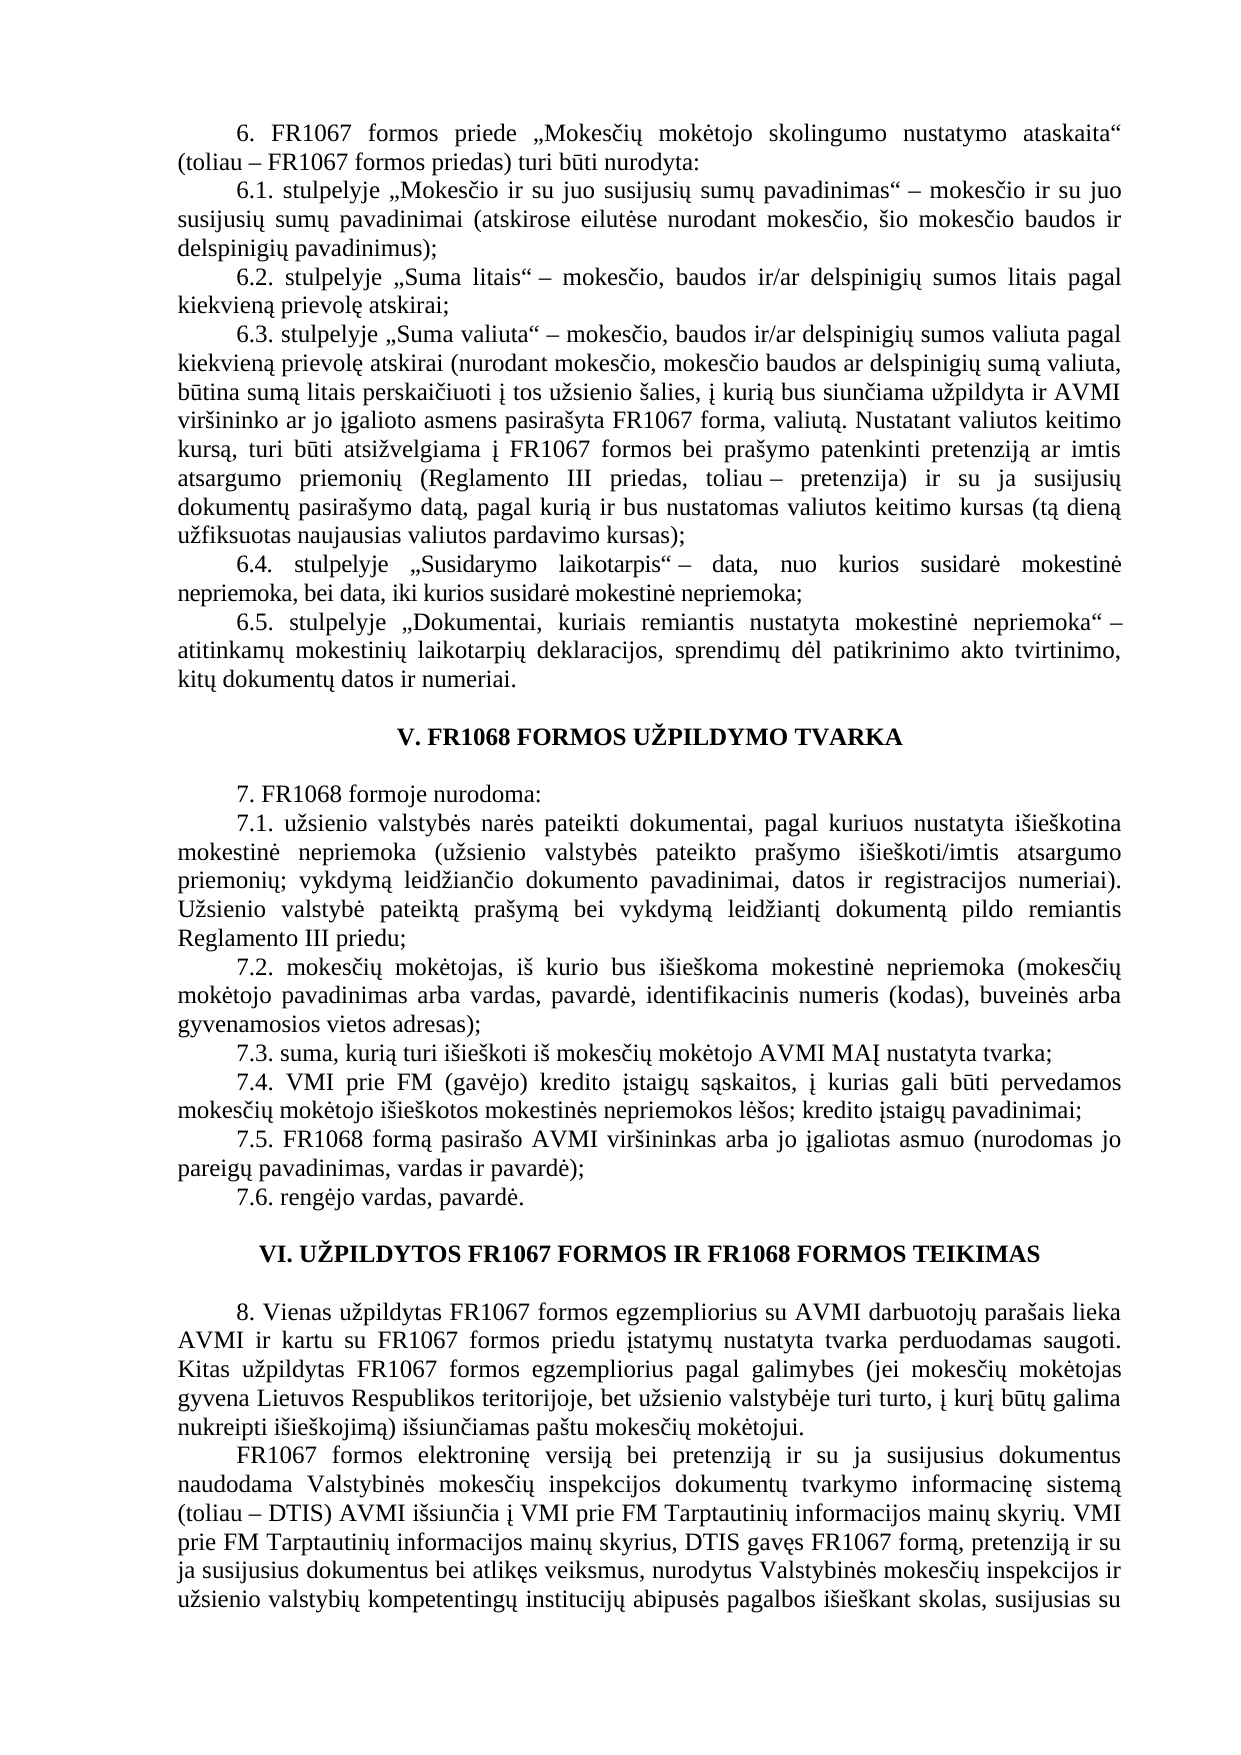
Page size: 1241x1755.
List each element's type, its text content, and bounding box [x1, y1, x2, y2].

text 7. FR1068 formoje nurodoma: [177, 779, 1122, 808]
text 6.1. stulpelyje „Mokesčio ir su juo susijusių sumų pavadinimas“ – mokesčio ir su juo susijusių sumų pavadinimai (atskirose eilutėse nurodant mokesčio, šio mokesčio baudos ir delspinigių pavadinimus); [177, 176, 1122, 262]
text FR1067 formos elektroninę versiją bei pretenziją ir su ja susijusius dokumentus naudodama Valstybinės mokesčių inspekcijos dokumentų tvarkymo informacinę sistemą (toliau – DTIS) AVMI išsiunčia į VMI prie FM Tarptautinių informacijos mainų skyrių. VMI prie FM Tarptautinių informacijos mainų skyrius, DTIS gavęs FR1067 formą, pretenziją ir su ja susijusius dokumentus bei atlikęs veiksmus, nurodytus Valstybinės mokesčių inspekcijos ir užsienio valstybių kompetentingų institucijų abipusės pagalbos išieškant skolas, susijusias su [177, 1441, 1122, 1613]
text 7.5. FR1068 formą pasirašo AVMI viršininkas arba jo įgaliotas asmuo (nurodomas jo pareigų pavadinimas, vardas ir pavardė); [177, 1124, 1122, 1182]
text 7.4. VMI prie FM (gavėjo) kredito įstaigų sąskaitos, į kurias gali būti pervedamos mokesčių mokėtojo išieškotos mokestinės nepriemokos lėšos; kredito įstaigų pavadinimai; [177, 1067, 1122, 1124]
text 7.3. suma, kurią turi išieškoti iš mokesčių mokėtojo AVMI MAĮ nustatyta tvarka; [177, 1038, 1122, 1067]
text 6.3. stulpelyje „Suma valiuta“ – mokesčio, baudos ir/ar delspinigių sumos valiuta pagal kiekvieną prievolę atskirai (nurodant mokesčio, mokesčio baudos ar delspinigių sumą valiuta, būtina sumą litais perskaičiuoti į tos užsienio šalies, į kurią bus siunčiama užpildyta ir AVMI viršininko ar jo įgalioto asmens pasirašyta FR1067 forma, valiutą. Nustatant valiutos keitimo kursą, turi būti atsižvelgiama į FR1067 formos bei prašymo patenkinti pretenziją ar imtis atsargumo priemonių (Reglamento III priedas, toliau – pretenzija) ir su ja susijusių dokumentų pasirašymo datą, pagal kurią ir bus nustatomas valiutos keitimo kursas (tą dieną užfiksuotas naujausias valiutos pardavimo kursas); [177, 319, 1122, 549]
text V. FR1068 FORMOS UŽPILDYMO TVARKA [177, 722, 1122, 751]
text 6. FR1067 formos priede „Mokesčių mokėtojo skolingumo nustatymo ataskaita“ (toliau – FR1067 formos priedas) turi būti nurodyta: [177, 118, 1122, 176]
text 7.2. mokesčių mokėtojas, iš kurio bus išieškoma mokestinė nepriemoka (mokesčių mokėtojo pavadinimas arba vardas, pavardė, identifikacinis numeris (kodas), buveinės arba gyvenamosios vietos adresas); [177, 952, 1122, 1038]
text 6.5. stulpelyje „Dokumentai, kuriais remiantis nustatyta mokestinė nepriemoka“ – atitinkamų mokestinių laikotarpių deklaracijos, sprendimų dėl patikrinimo akto tvirtinimo, kitų dokumentų datos ir numeriai. [177, 607, 1122, 693]
text 6.2. stulpelyje „Suma litais“ – mokesčio, baudos ir/ar delspinigių sumos litais pagal kiekvieną prievolę atskirai; [177, 262, 1122, 319]
text 7.6. rengėjo vardas, pavardė. [177, 1182, 1122, 1211]
text 8. Vienas užpildytas FR1067 formos egzempliorius su AVMI darbuotojų parašais lieka AVMI ir kartu su FR1067 formos priedu įstatymų nustatyta tvarka perduodamas saugoti. Kitas užpildytas FR1067 formos egzempliorius pagal galimybes (jei mokesčių mokėtojas gyvena Lietuvos Respublikos teritorijoje, bet užsienio valstybėje turi turto, į kurį būtų galima nukreipti išieškojimą) išsiunčiamas paštu mokesčių mokėtojui. [177, 1297, 1122, 1441]
text VI. UŽPILDYTOS FR1067 FORMOS IR FR1068 FORMOS TEIKIMAS [177, 1239, 1122, 1268]
text 7.1. užsienio valstybės narės pateikti dokumentai, pagal kuriuos nustatyta išieškotina mokestinė nepriemoka (užsienio valstybės pateikto prašymo išieškoti/imtis atsargumo priemonių; vykdymą leidžiančio dokumento pavadinimai, datos ir registracijos numeriai). Užsienio valstybė pateiktą prašymą bei vykdymą leidžiantį dokumentą pildo remiantis Reglamento III priedu; [177, 808, 1122, 952]
text 6.4. stulpelyje „Susidarymo laikotarpis“ – data, nuo kurios susidarė mokestinė nepriemoka, bei data, iki kurios susidarė mokestinė nepriemoka; [177, 549, 1122, 607]
